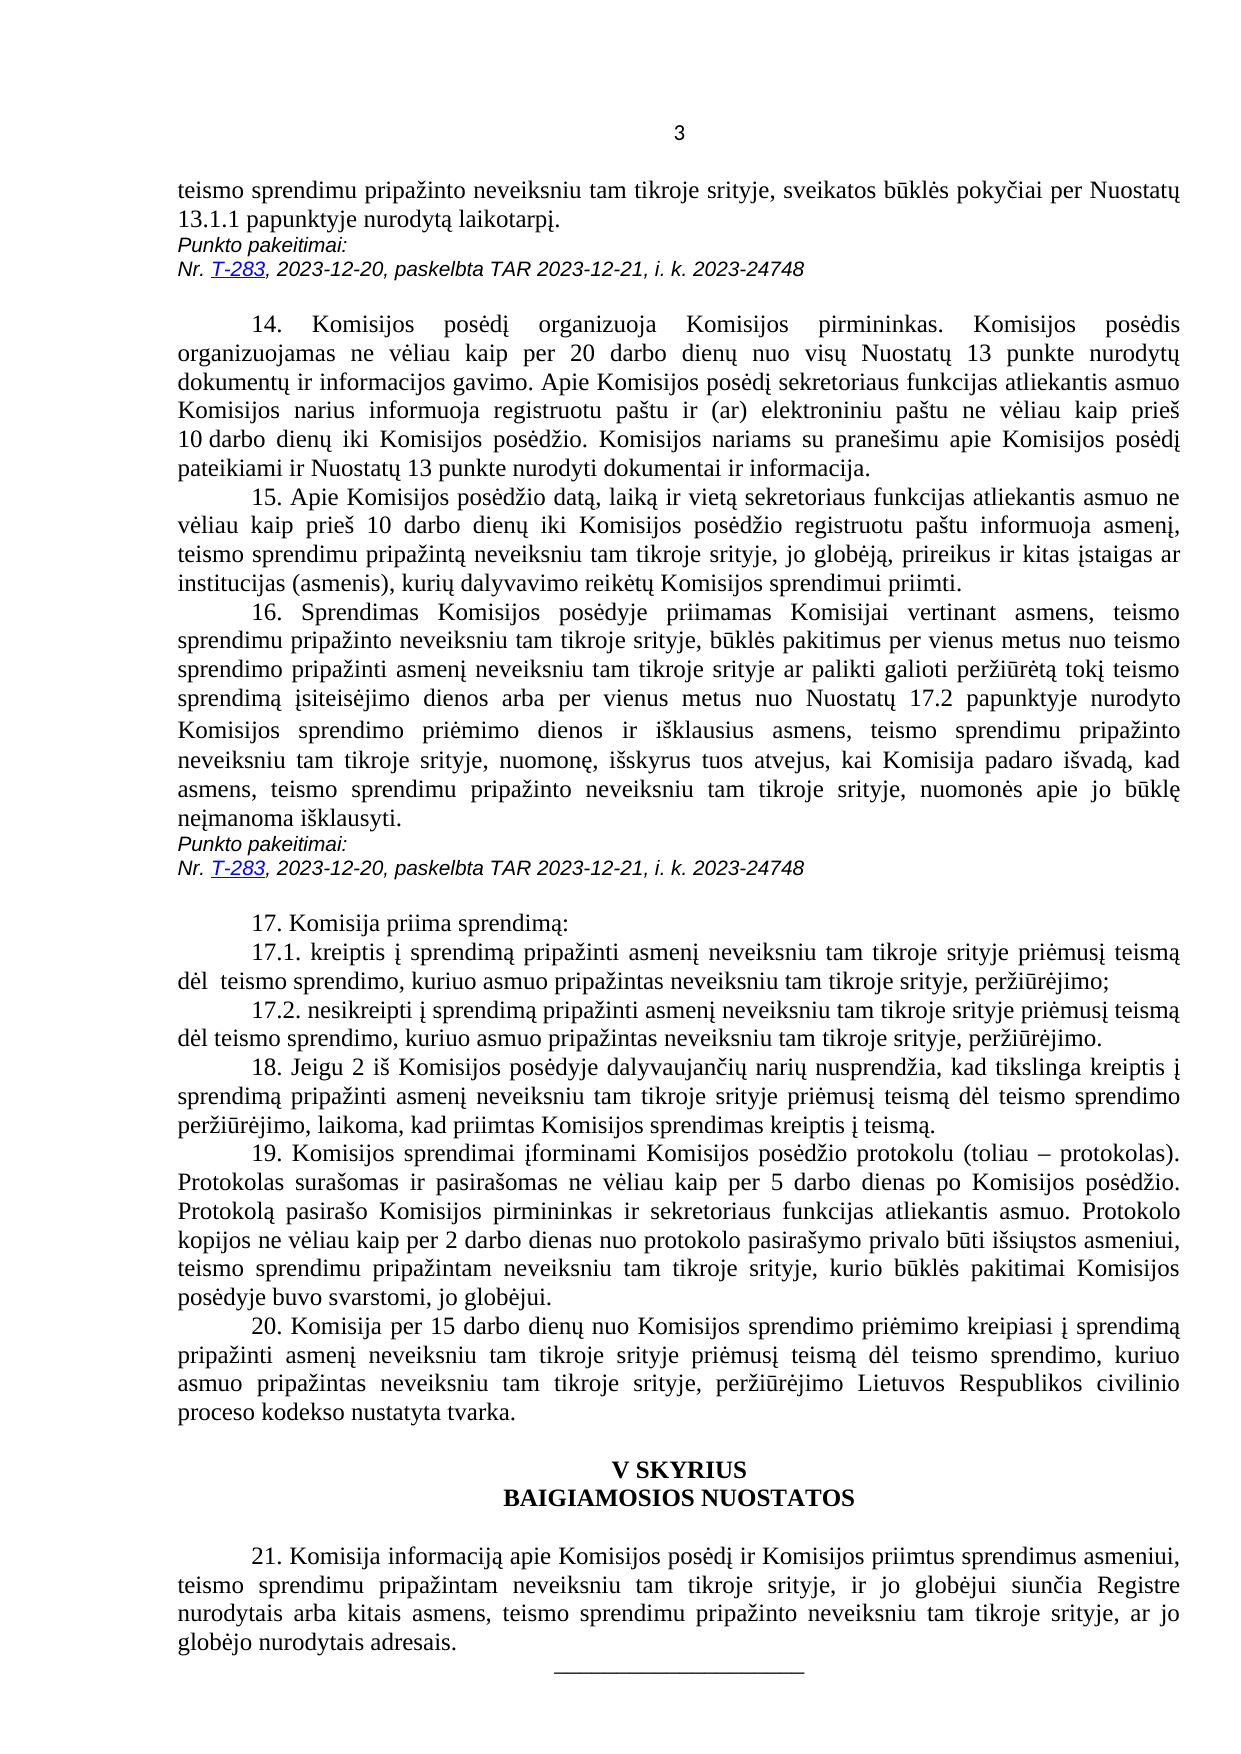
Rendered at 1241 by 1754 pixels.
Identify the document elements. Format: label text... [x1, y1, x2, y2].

text V SKYRIUS [177, 1455, 1181, 1483]
text 17.2. nesikreipti į sprendimą pripažinti asmenį neveiksniu tam tikroje srityje priėmusį teismą dėl teismo sprendimo, kuriuo asmuo pripažintas neveiksniu tam tikroje srityje, peržiūrėjimo. [177, 995, 1181, 1052]
text Nr. T-283, 2023-12-20, paskelbta TAR 2023-12-21, i. k. 2023-24748 [177, 256, 1181, 280]
text BAIGIAMOSIOS NUOSTATOS [177, 1483, 1181, 1512]
text 18. Jeigu 2 iš Komisijos posėdyje dalyvaujančių narių nusprendžia, kad tikslinga kreiptis į sprendimą pripažinti asmenį neveiksniu tam tikroje srityje priėmusį teismą dėl teismo sprendimo peržiūrėjimo, laikoma, kad priimtas Komisijos sprendimas kreiptis į teismą. [177, 1052, 1181, 1138]
text Punkto pakeitimai: [177, 232, 1181, 256]
text Nr. T-283, 2023-12-20, paskelbta TAR 2023-12-21, i. k. 2023-24748 [177, 856, 1181, 880]
text –––––––––––––––––––– [177, 1656, 1181, 1685]
text 21. Komisija informaciją apie Komisijos posėdį ir Komisijos priimtus sprendimus asmeniui, teismo sprendimu pripažintam neveiksniu tam tikroje srityje, ir jo globėjui siunčia Registre nurodytais arba kitais asmens, teismo sprendimu pripažinto neveiksniu tam tikroje srityje, ar jo globėjo nurodytais adresais. [177, 1541, 1181, 1656]
text teismo sprendimu pripažinto neveiksniu tam tikroje srityje, sveikatos būklės pokyčiai per Nuostatų 13.1.1 papunktyje nurodytą laikotarpį. [177, 175, 1181, 232]
text 17.1. kreiptis į sprendimą pripažinti asmenį neveiksniu tam tikroje srityje priėmusį teismą dėl teismo sprendimo, kuriuo asmuo pripažintas neveiksniu tam tikroje srityje, peržiūrėjimo; [177, 937, 1181, 995]
text 17. Komisija priima sprendimą: [177, 908, 1181, 937]
text 16. Sprendimas Komisijos posėdyje priimamas Komisijai vertinant asmens, teismo sprendimu pripažinto neveiksniu tam tikroje srityje, būklės pakitimus per vienus metus nuo teismo sprendimo pripažinti asmenį neveiksniu tam tikroje srityje ar palikti galioti peržiūrėtą tokį teismo sprendimą įsiteisėjimo dienos arba per vienus metus nuo Nuostatų 17.2 papunktyje nurodyto Komisijos sprendimo priėmimo dienos ir išklausius asmens, teismo sprendimu pripažinto neveiksniu tam tikroje srityje, nuomonę, išskyrus tuos atvejus, kai Komisija padaro išvadą, kad asmens, teismo sprendimu pripažinto neveiksniu tam tikroje srityje, nuomonės apie jo būklę neįmanoma išklausyti. [177, 597, 1181, 832]
text Punkto pakeitimai: [177, 832, 1181, 856]
text 14. Komisijos posėdį organizuoja Komisijos pirmininkas. Komisijos posėdis organizuojamas ne vėliau kaip per 20 darbo dienų nuo visų Nuostatų 13 punkte nurodytų dokumentų ir informacijos gavimo. Apie Komisijos posėdį sekretoriaus funkcijas atliekantis asmuo Komisijos narius informuoja registruotu paštu ir (ar) elektroniniu paštu ne vėliau kaip prieš 10 darbo dienų iki Komisijos posėdžio. Komisijos nariams su pranešimu apie Komisijos posėdį pateikiami ir Nuostatų 13 punkte nurodyti dokumentai ir informacija. [177, 309, 1181, 482]
text 20. Komisija per 15 darbo dienų nuo Komisijos sprendimo priėmimo kreipiasi į sprendimą pripažinti asmenį neveiksniu tam tikroje srityje priėmusį teismą dėl teismo sprendimo, kuriuo asmuo pripažintas neveiksniu tam tikroje srityje, peržiūrėjimo Lietuvos Respublikos civilinio proceso kodekso nustatyta tvarka. [177, 1311, 1181, 1426]
text 19. Komisijos sprendimai įforminami Komisijos posėdžio protokolu (toliau – protokolas). Protokolas surašomas ir pasirašomas ne vėliau kaip per 5 darbo dienas po Komisijos posėdžio. Protokolą pasirašo Komisijos pirmininkas ir sekretoriaus funkcijas atliekantis asmuo. Protokolo kopijos ne vėliau kaip per 2 darbo dienas nuo protokolo pasirašymo privalo būti išsiųstos asmeniui, teismo sprendimu pripažintam neveiksniu tam tikroje srityje, kurio būklės pakitimai Komisijos posėdyje buvo svarstomi, jo globėjui. [177, 1138, 1181, 1311]
text 15. Apie Komisijos posėdžio datą, laiką ir vietą sekretoriaus funkcijas atliekantis asmuo ne vėliau kaip prieš 10 darbo dienų iki Komisijos posėdžio registruotu paštu informuoja asmenį, teismo sprendimu pripažintą neveiksniu tam tikroje srityje, jo globėją, prireikus ir kitas įstaigas ar institucijas (asmenis), kurių dalyvavimo reikėtų Komisijos sprendimui priimti. [177, 482, 1181, 597]
